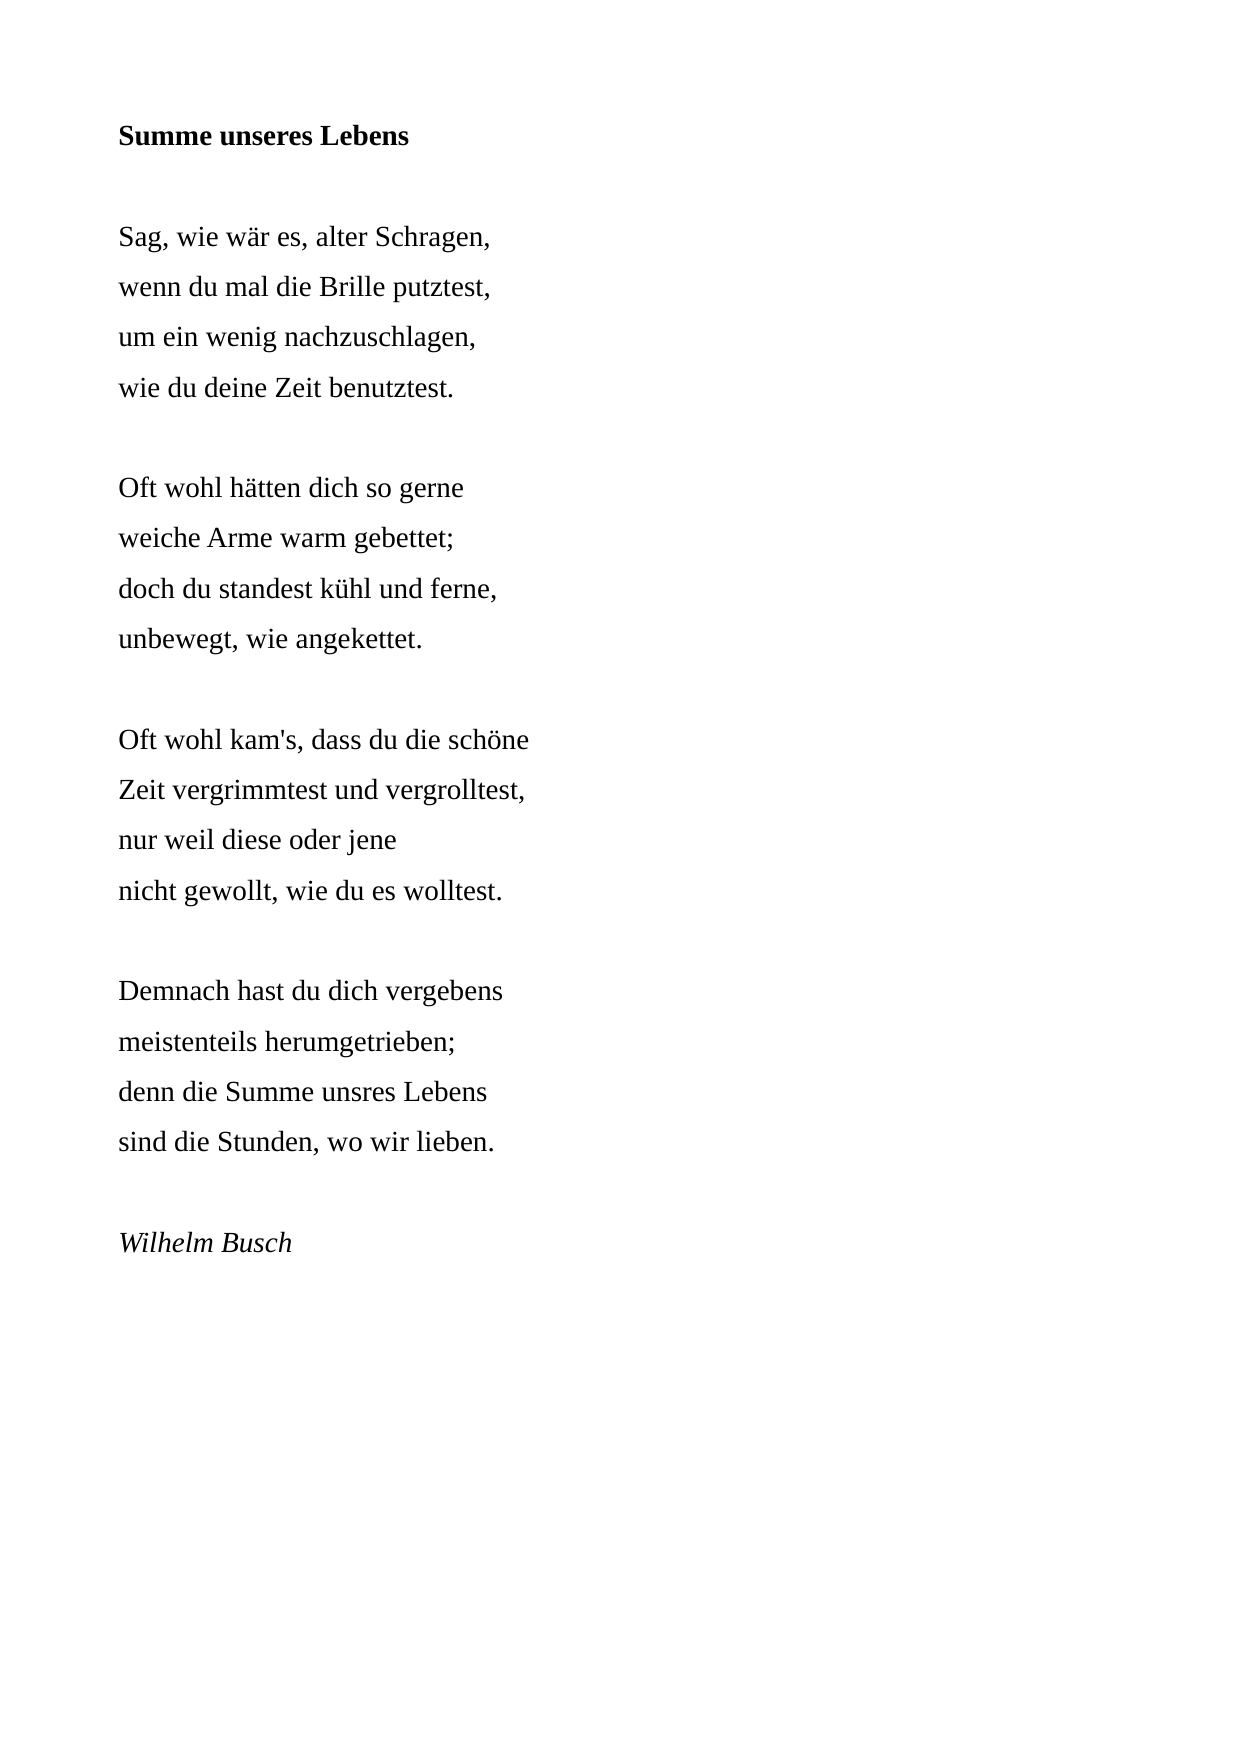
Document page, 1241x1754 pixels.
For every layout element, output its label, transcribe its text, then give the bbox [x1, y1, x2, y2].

text sind die Stunden, wo wir lieben. [118, 1124, 1122, 1158]
text nur weil diese oder jene [118, 822, 1122, 856]
text meistenteils herumgetrieben; [118, 1024, 1122, 1057]
text Oft wohl hätten dich so gerne [118, 470, 1122, 504]
text Oft wohl kam's, dass du die schöne [118, 722, 1122, 755]
text Summe unseres Lebens [118, 118, 1122, 152]
text weiche Arme warm gebettet; [118, 521, 1122, 554]
text wie du deine Zeit benutztest. [118, 370, 1122, 403]
text unbewegt, wie angekettet. [118, 621, 1122, 655]
text doch du standest kühl und ferne, [118, 571, 1122, 604]
text wenn du mal die Brille putztest, [118, 269, 1122, 303]
text Zeit vergrimmtest und vergrolltest, [118, 772, 1122, 806]
text Sag, wie wär es, alter Schragen, [118, 219, 1122, 252]
text Demnach hast du dich vergebens [118, 973, 1122, 1007]
text um ein wenig nachzuschlagen, [118, 319, 1122, 353]
text denn die Summe unsres Lebens [118, 1074, 1122, 1108]
text nicht gewollt, wie du es wolltest. [118, 873, 1122, 906]
text Wilhelm Busch [118, 1225, 1122, 1258]
